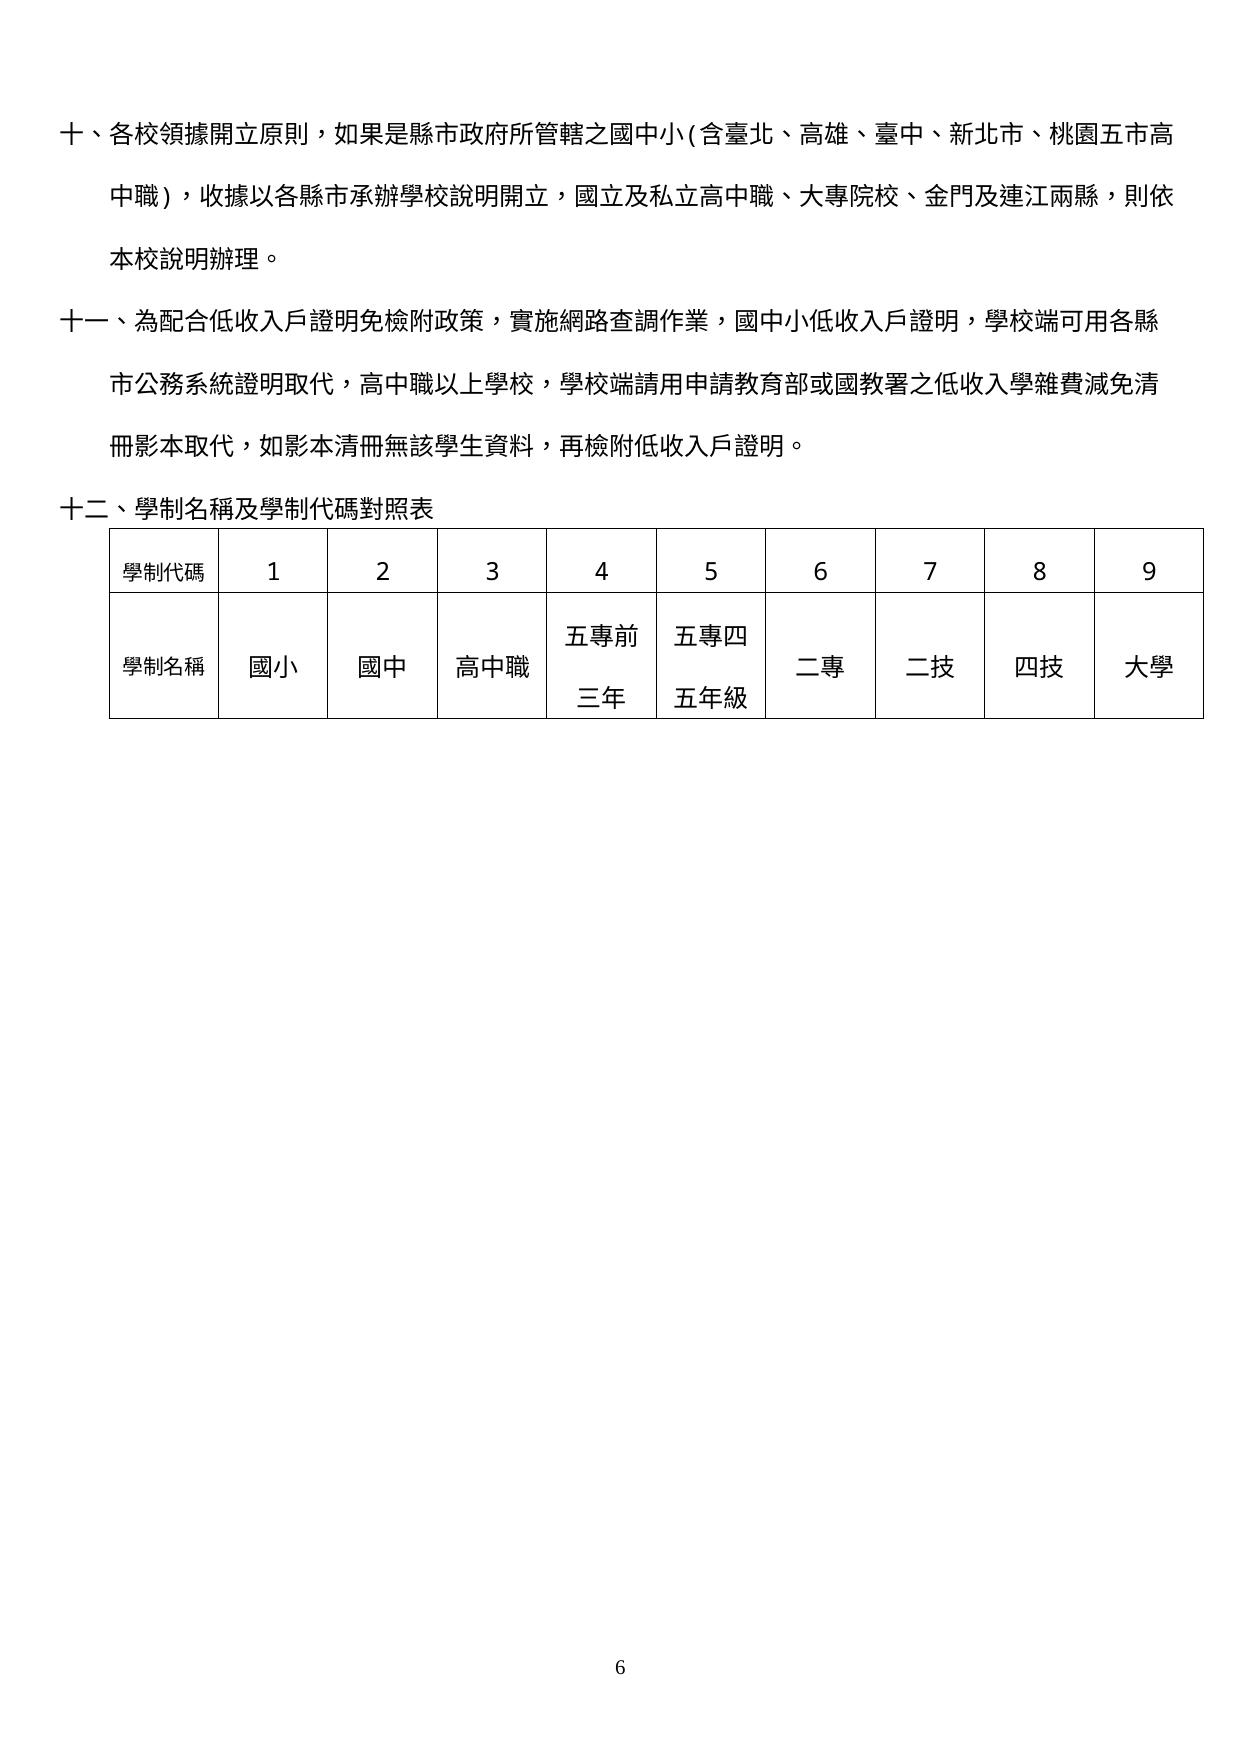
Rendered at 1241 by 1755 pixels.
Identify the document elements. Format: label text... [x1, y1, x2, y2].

text 十一、為配合低收入戶證明免檢附政策，實施網路查調作業，國中小低收入戶證明，學校端可用各縣市公務系統證明取代，高中職以上學校，學校端請用申請教育部或國教署之低收入學雜費減免清冊影本取代，如影本清冊無該學生資料，再檢附低收入戶證明。 [59, 278, 1181, 466]
table_cell 大學 [1095, 593, 1203, 718]
table_header 學制代碼 [110, 529, 218, 592]
table_header 6 [766, 529, 875, 592]
table_header 1 [219, 529, 327, 592]
table_header 7 [876, 529, 984, 592]
table_cell 高中職 [438, 593, 546, 718]
table_cell 五專四五年級 [657, 593, 765, 718]
table_header 2 [328, 529, 437, 592]
table_cell 五專前三年 [547, 593, 656, 718]
table_cell 學制名稱 [110, 593, 218, 718]
table_cell 國中 [328, 593, 437, 718]
text 十、各校領據開立原則，如果是縣市政府所管轄之國中小(含臺北、高雄、臺中、新北市、桃園五市高中職)，收據以各縣市承辦學校說明開立，國立及私立高中職、大專院校、金門及連江兩縣，則依本校說明辦理。 [59, 91, 1181, 278]
text 十二、學制名稱及學制代碼對照表 [59, 466, 1181, 528]
table_cell 四技 [985, 593, 1094, 718]
table_cell 國小 [219, 593, 327, 718]
table_header 5 [657, 529, 765, 592]
table_header 8 [985, 529, 1094, 592]
table_cell 二技 [876, 593, 984, 718]
table_header 4 [547, 529, 656, 592]
table_header 3 [438, 529, 546, 592]
table_header 9 [1095, 529, 1203, 592]
table_cell 二專 [766, 593, 875, 718]
